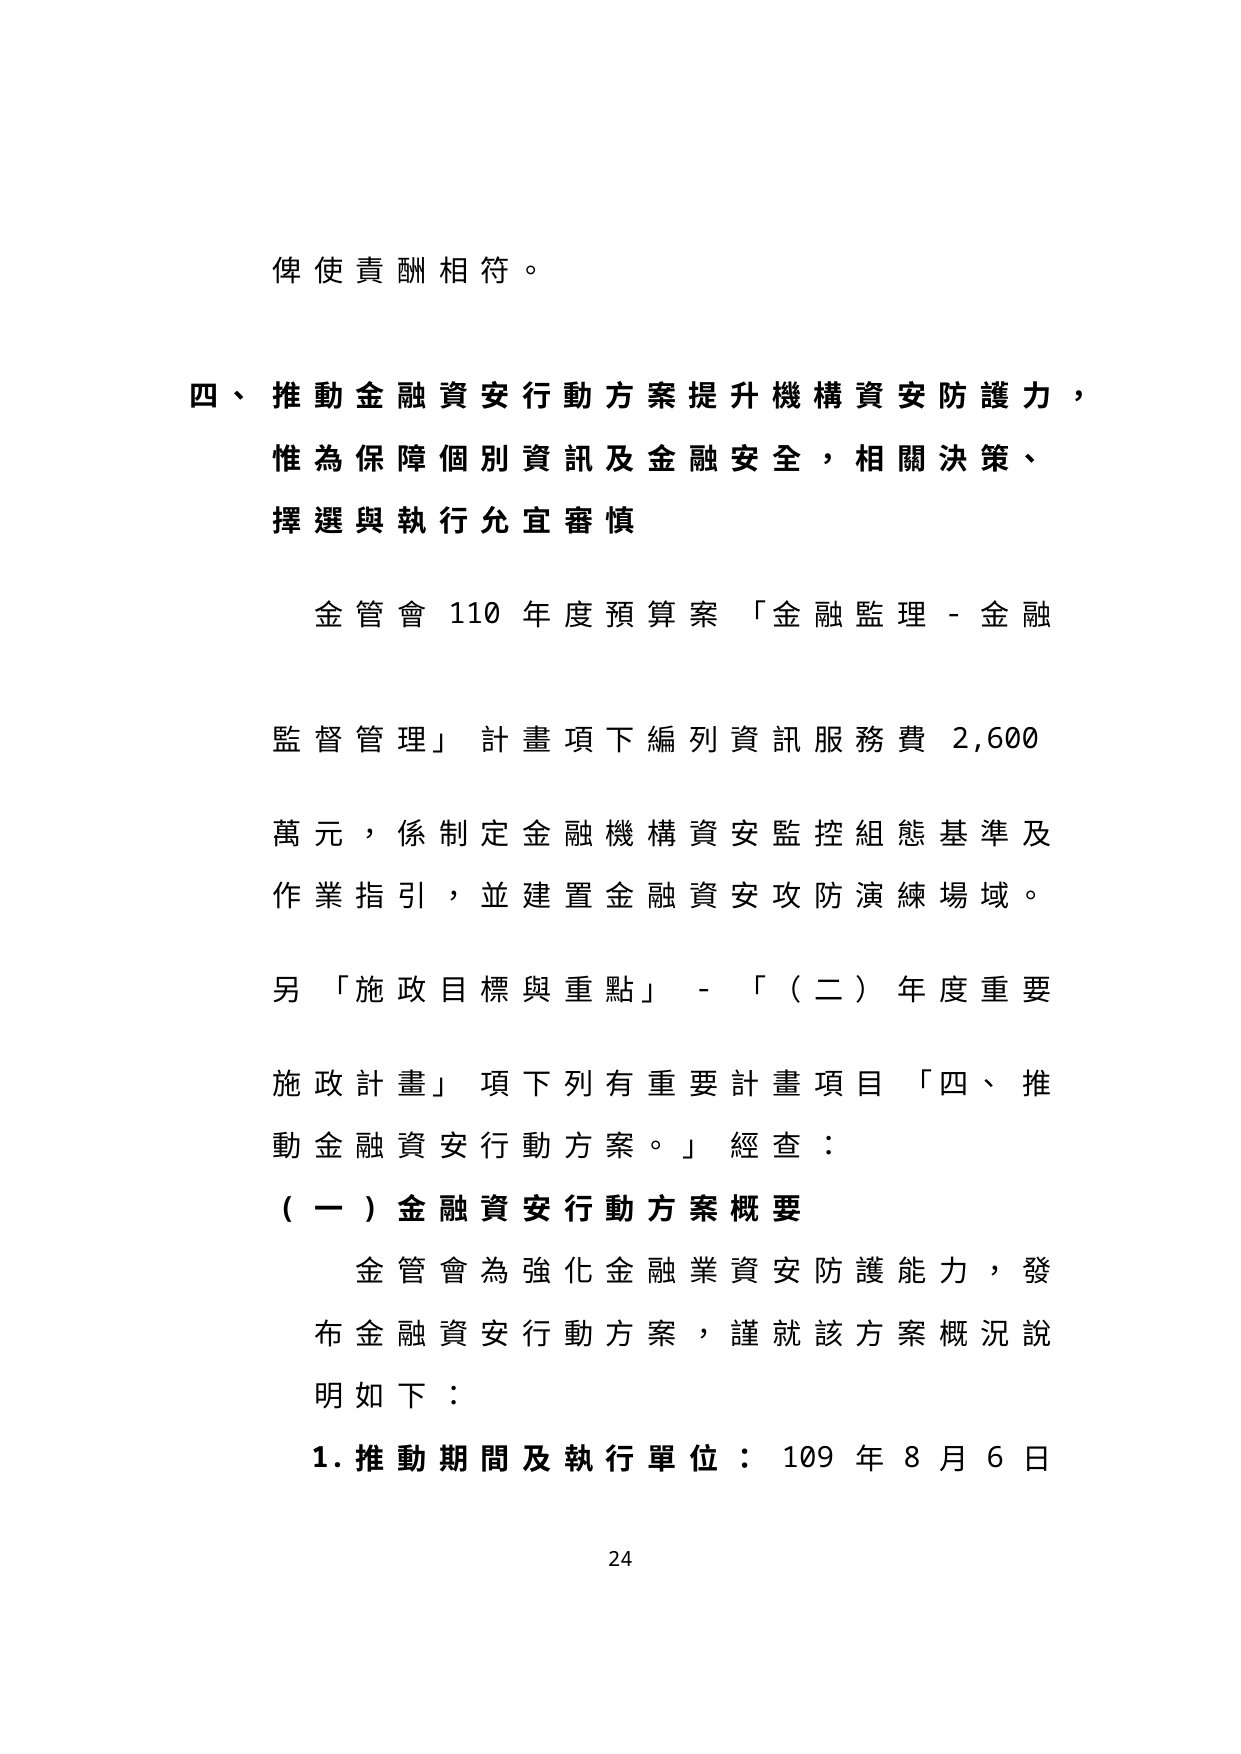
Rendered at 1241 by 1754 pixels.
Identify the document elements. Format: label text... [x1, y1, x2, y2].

text 1.推動期間及執行單位：109年8月6日 [271, 1415, 1058, 1477]
text 四、推動金融資安行動方案提升機構資安防護力，惟為保障個別資訊及金融安全，相關決策、擇選與執行允宜審慎 [183, 352, 1058, 540]
text 金管會為強化金融業資安防護能力，發布金融資安行動方案，謹就該方案概況說明如下： [271, 1227, 1058, 1415]
text (一)金融資安行動方案概要 [242, 1165, 1058, 1227]
text 綜上，證券期貨周邊單位之設立及收入悉依法律授權，享獨占利潤，董事長及總經理固定收入上限較臺灣銀行高，整體薪酬亦遠逾院長，獎金幾近薪資，惟績效目標客觀性尚有改進空間，爰主管機關宜綜合檢討績效指標及薪給標準，參據量質等國際競爭因素，俾使責酬相符。 [242, 227, 1058, 290]
text 金管會110年度預算案「金融監理-金融監督管理」計畫項下編列資訊服務費2,600萬元，係制定金融機構資安監控組態基準及作業指引，並建置金融資安攻防演練場域。另「施政目標與重點」-「（二）年度重要施政計畫」項下列有重要計畫項目「四、推動金融資安行動方案。」經查： [242, 540, 1058, 1165]
